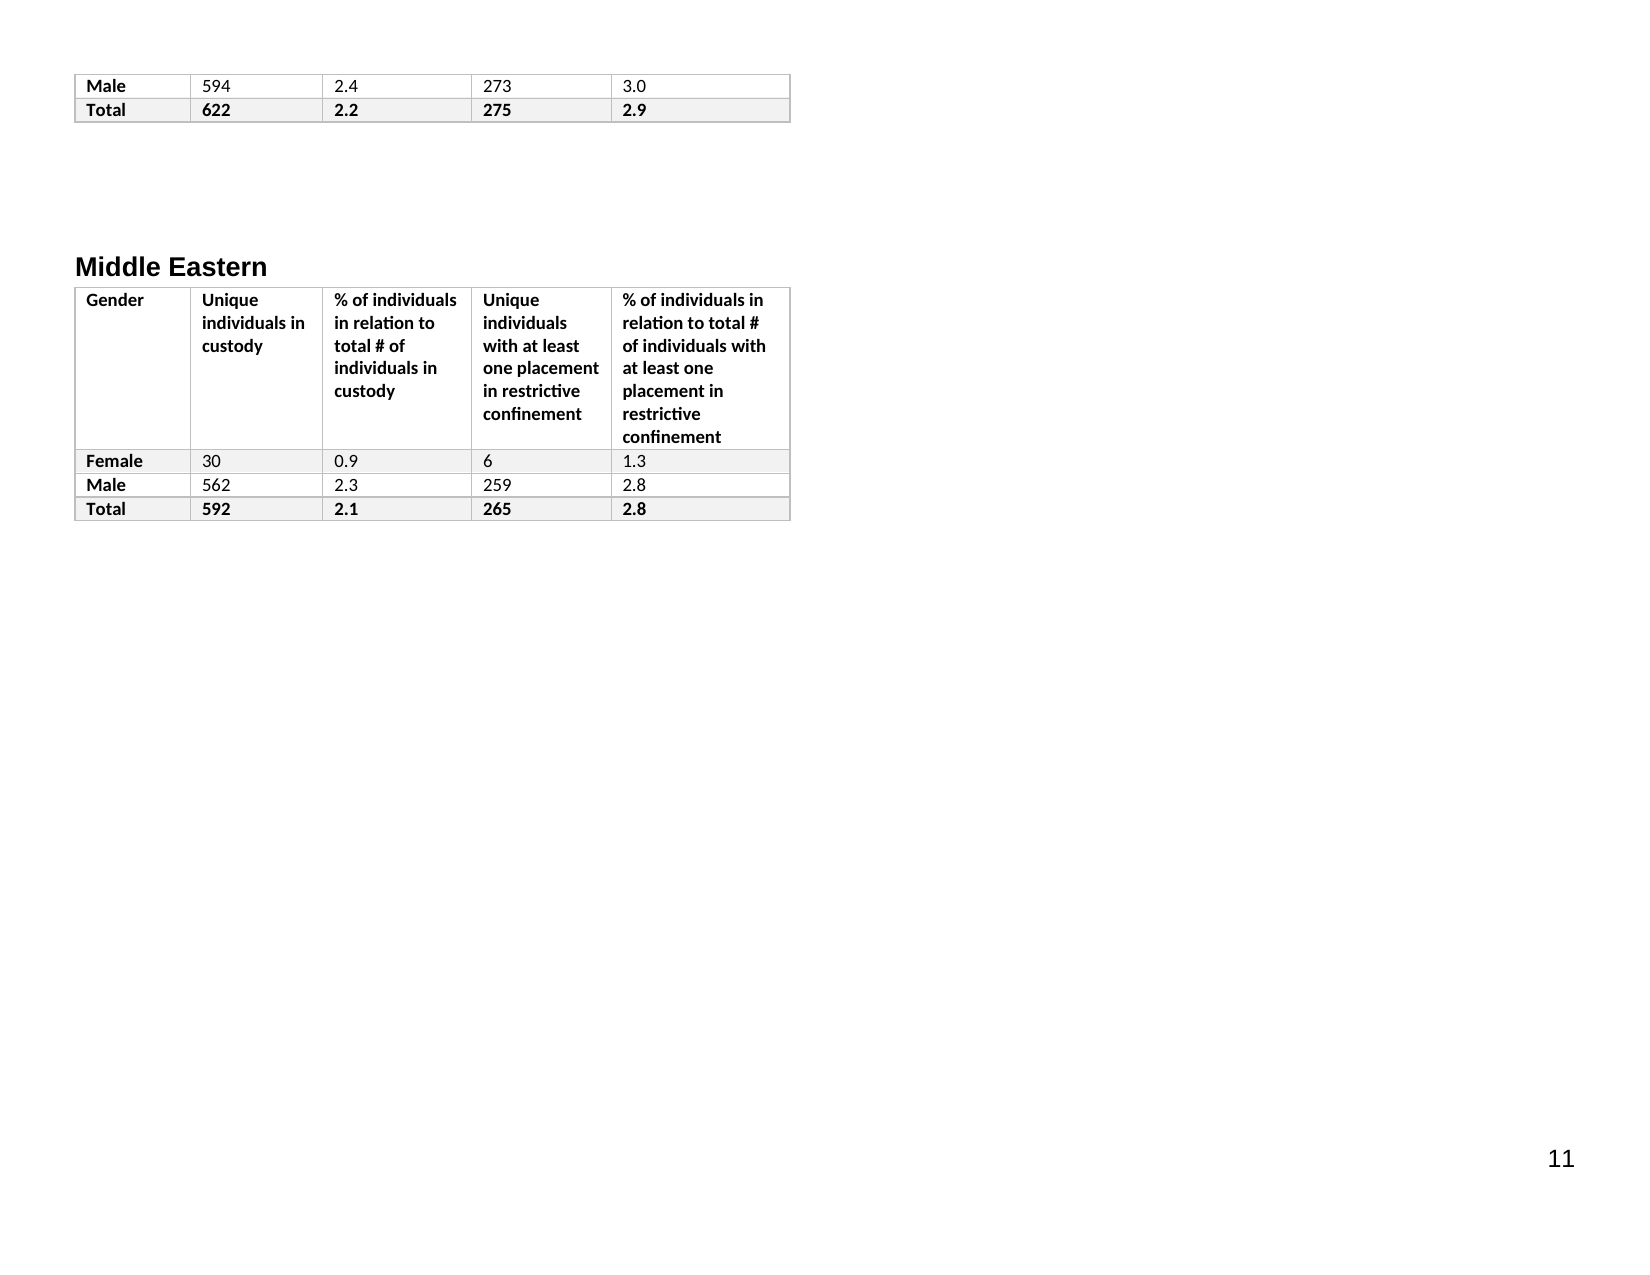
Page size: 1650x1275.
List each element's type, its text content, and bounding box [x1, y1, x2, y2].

table_cell 2.2 [323, 99, 471, 121]
table_header % of individuals in relation to total # of individuals with at least one placement in restrictive confinement [612, 288, 789, 448]
table_cell 30 [191, 450, 322, 472]
table_header Gender [76, 288, 190, 448]
table_cell 0.9 [323, 450, 471, 472]
table_cell 1.3 [612, 450, 789, 472]
subtitle Middle Eastern [75, 251, 1575, 282]
table_cell 273 [472, 75, 611, 97]
table_cell Total [76, 99, 190, 121]
table_cell 2.1 [323, 498, 471, 520]
table_cell Male [76, 474, 190, 496]
table_cell 275 [472, 99, 611, 121]
table_cell 3.0 [612, 75, 789, 97]
table_cell Male [76, 75, 190, 97]
table_header Unique individuals with at least one placement in restrictive confinement [472, 288, 611, 448]
table_cell 265 [472, 498, 611, 520]
table_cell 594 [191, 75, 322, 97]
table_cell 2.3 [323, 474, 471, 496]
table_cell 592 [191, 498, 322, 520]
table_cell 622 [191, 99, 322, 121]
table_cell 2.4 [323, 75, 471, 97]
table_cell 2.9 [612, 99, 789, 121]
table_cell Female [76, 450, 190, 472]
table_cell 259 [472, 474, 611, 496]
table_cell 2.8 [612, 474, 789, 496]
table_cell 2.8 [612, 498, 789, 520]
table_header % of individuals in relation to total # of individuals in custody [323, 288, 471, 448]
table_cell Total [76, 498, 190, 520]
table_cell 6 [472, 450, 611, 472]
table_cell 562 [191, 474, 322, 496]
table_header Unique individuals in custody [191, 288, 322, 448]
